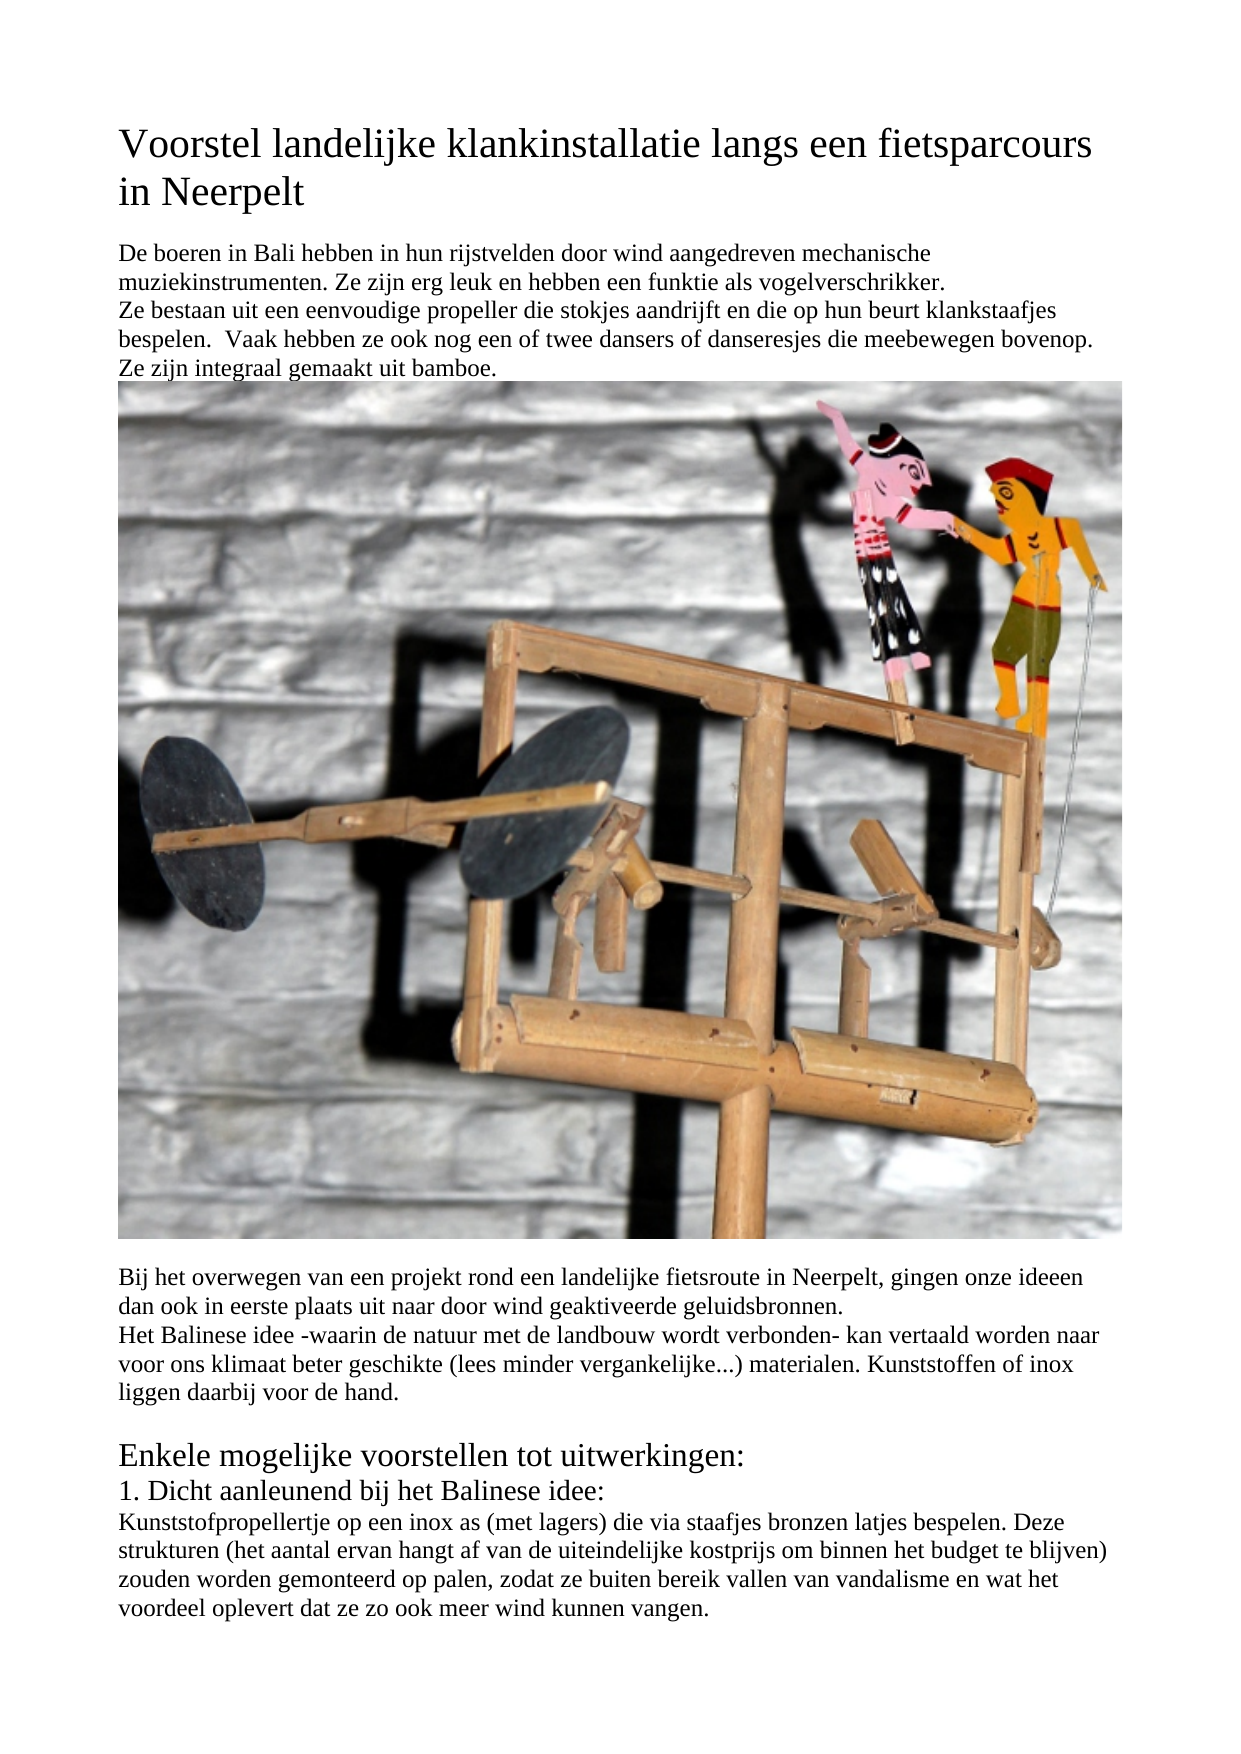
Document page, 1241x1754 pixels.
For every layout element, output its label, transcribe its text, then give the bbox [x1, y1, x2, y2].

text Bij het overwegen van een projekt rond een landelijke fietsroute in Neerpelt, gingen onze ideeen dan ook in eerste plaats uit naar door wind geaktiveerde geluidsbronnen. [118, 1262, 1122, 1320]
text 1. Dicht aanleunend bij het Balinese idee: [118, 1473, 1122, 1507]
text Kunststofpropellertje op een inox as (met lagers) die via staafjes bronzen latjes bespelen. Deze strukturen (het aantal ervan hangt af van de uiteindelijke kostprijs om binnen het budget te blijven) zouden worden gemonteerd op palen, zodat ze buiten bereik vallen van vandalisme en wat het voordeel oplevert dat ze zo ook meer wind kunnen vangen. [118, 1507, 1122, 1622]
text Ze bestaan uit een eenvoudige propeller die stokjes aandrijft en die op hun beurt klankstaafjes bespelen. Vaak hebben ze ook nog een of twee dansers of danseresjes die meebewegen bovenop. Ze zijn integraal gemaakt uit bamboe. [118, 296, 1122, 381]
text Voorstel landelijke klankinstallatie langs een fietsparcours in Neerpelt [118, 118, 1122, 214]
text De boeren in Bali hebben in hun rijstvelden door wind aangedreven mechanische muziekinstrumenten. Ze zijn erg leuk en hebben een funktie als vogelverschrikker. [118, 238, 1122, 296]
text Enkele mogelijke voorstellen tot uitwerkingen: [118, 1435, 1122, 1473]
text Het Balinese idee -waarin de natuur met de landbouw wordt verbonden- kan vertaald worden naar voor ons klimaat beter geschikte (lees minder vergankelijke...) materialen. Kunststoffen of inox liggen daarbij voor de hand. [118, 1320, 1122, 1406]
picture [118, 381, 1123, 1239]
